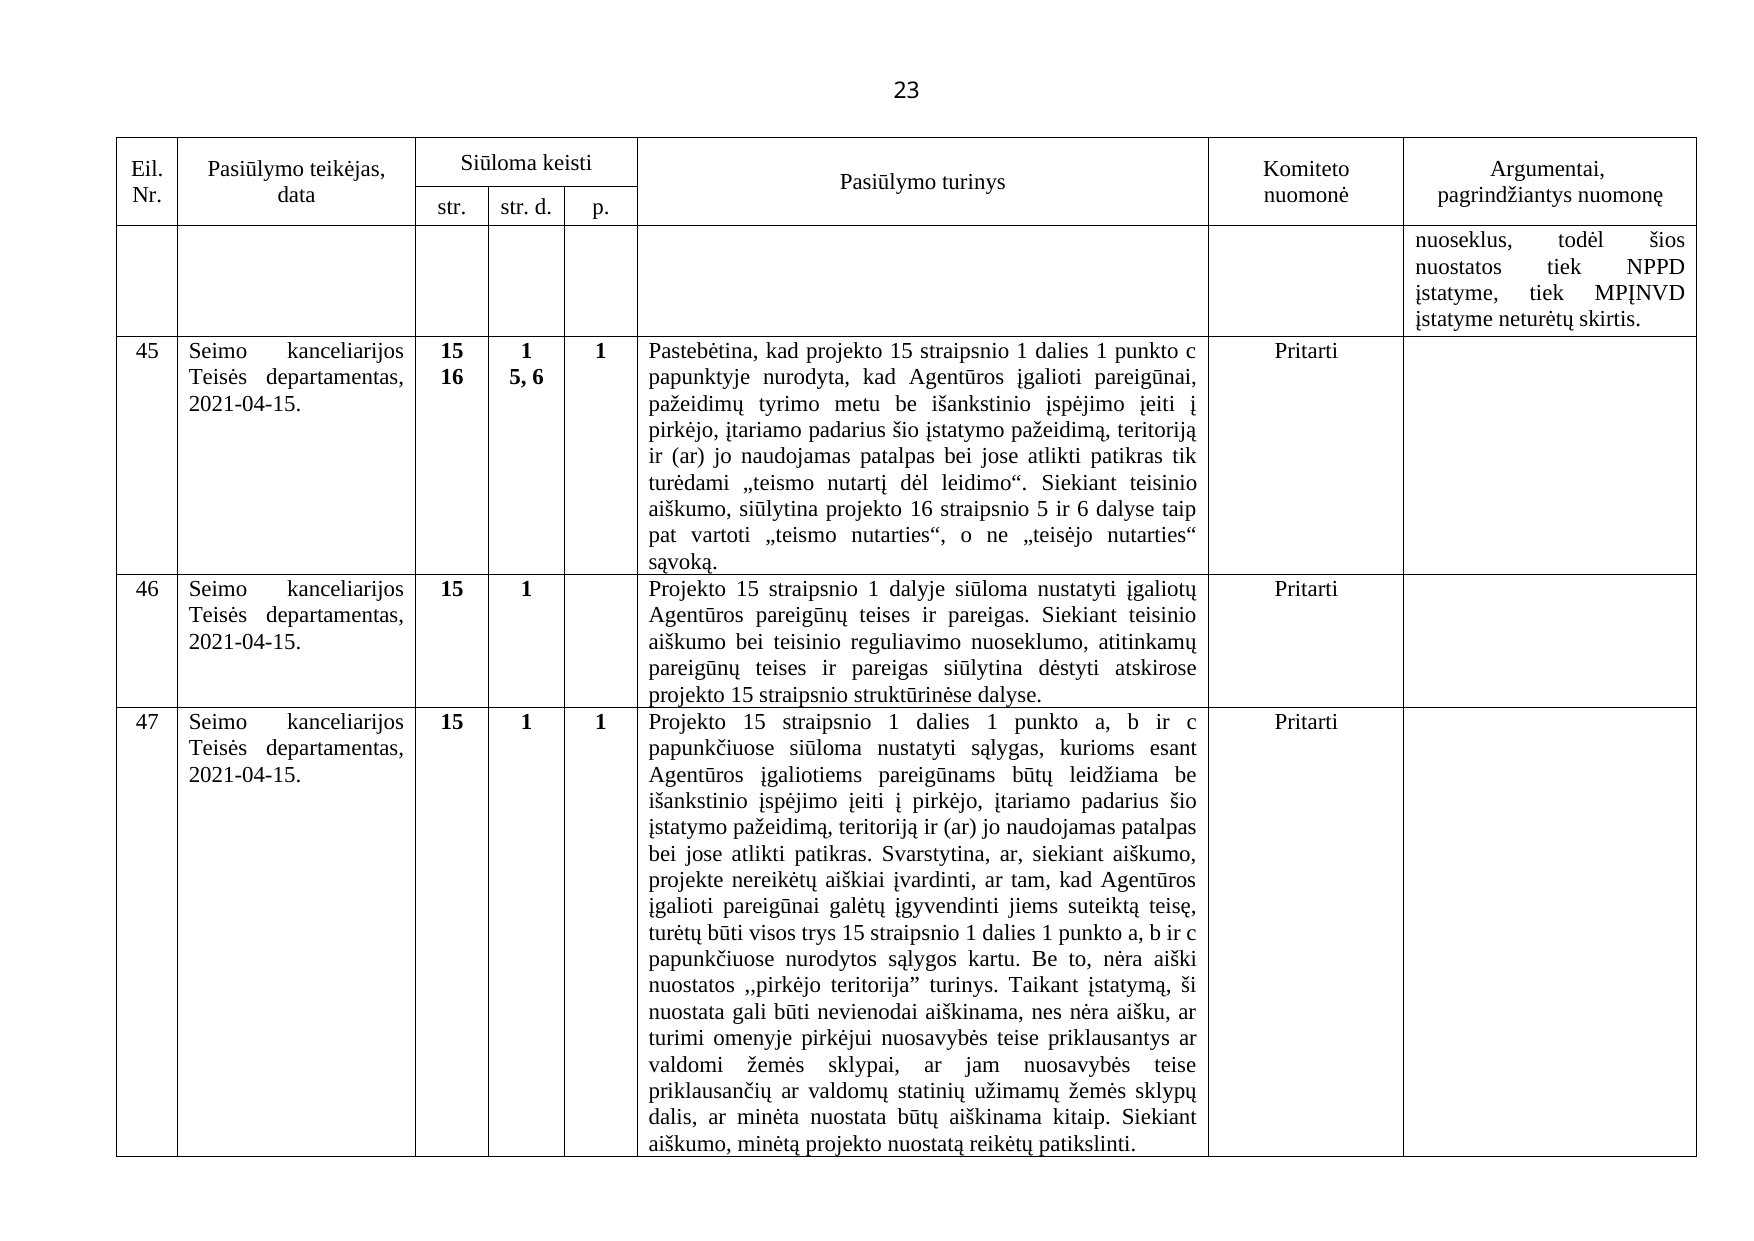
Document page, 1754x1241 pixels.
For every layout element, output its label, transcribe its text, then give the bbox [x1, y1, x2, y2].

table_cell 15 16 [416, 337, 488, 574]
table_cell nuoseklus, todėl šios nuostatos tiek NPPD įstatyme, tiek MPĮNVD įstatyme neturėtų skirtis. [1404, 226, 1696, 336]
table_cell Pastebėtina, kad projekto 15 straipsnio 1 dalies 1 punkto c papunktyje nurodyta, kad Agentūros įgalioti pareigūnai, pažeidimų tyrimo metu be išankstinio įspėjimo įeiti į pirkėjo, įtariamo padarius šio įstatymo pažeidimą, teritoriją ir (ar) jo naudojamas patalpas bei jose atlikti patikras tik turėdami „teismo nutartį dėl leidimo“. Siekiant teisinio aiškumo, siūlytina projekto 16 straipsnio 5 ir 6 dalyse taip pat vartoti „teismo nutarties“, o ne „teisėjo nutarties“ sąvoką. [638, 337, 1208, 574]
table_header Pasiūlymo turinys [638, 138, 1208, 225]
table_cell 46 [117, 575, 177, 707]
table_header Komiteto nuomonė [1209, 138, 1403, 225]
table_cell [1404, 708, 1696, 1156]
table_cell 45 [117, 337, 177, 574]
table_cell [489, 226, 564, 336]
table_cell p. [565, 187, 637, 225]
table_cell [117, 226, 177, 336]
table_cell Pritarti [1209, 708, 1403, 1156]
table_cell 1 5, 6 [489, 337, 564, 574]
table_cell [1404, 575, 1696, 707]
table_cell 1 [565, 708, 637, 1156]
table_cell 1 [489, 708, 564, 1156]
table_cell Projekto 15 straipsnio 1 dalies 1 punkto a, b ir c papunkčiuose siūloma nustatyti sąlygas, kurioms esant Agentūros įgaliotiems pareigūnams būtų leidžiama be išankstinio įspėjimo įeiti į pirkėjo, įtariamo padarius šio įstatymo pažeidimą, teritoriją ir (ar) jo naudojamas patalpas bei jose atlikti patikras. Svarstytina, ar, siekiant aiškumo, projekte nereikėtų aiškiai įvardinti, ar tam, kad Agentūros įgalioti pareigūnai galėtų įgyvendinti jiems suteiktą teisę, turėtų būti visos trys 15 straipsnio 1 dalies 1 punkto a, b ir c papunkčiuose nurodytos sąlygos kartu. Be to, nėra aiški nuostatos ,,pirkėjo teritorija” turinys. Taikant įstatymą, ši nuostata gali būti nevienodai aiškinama, nes nėra aišku, ar turimi omenyje pirkėjui nuosavybės teise priklausantys ar valdomi žemės sklypai, ar jam nuosavybės teise priklausančių ar valdomų statinių užimamų žemės sklypų dalis, ar minėta nuostata būtų aiškinama kitaip. Siekiant aiškumo, minėtą projekto nuostatą reikėtų patikslinti. [638, 708, 1208, 1156]
table_cell Pritarti [1209, 337, 1403, 574]
table_cell [565, 575, 637, 707]
table_cell Seimo kanceliarijos Teisės departamentas, 2021-04-15. [178, 337, 415, 574]
table_cell 15 [416, 575, 488, 707]
table_cell str. d. [489, 187, 564, 225]
table_cell 47 [117, 708, 177, 1156]
table_cell [565, 226, 637, 336]
table_cell 1 [565, 337, 637, 574]
table_cell Pritarti [1209, 575, 1403, 707]
table_cell 15 [416, 708, 488, 1156]
table_cell Seimo kanceliarijos Teisės departamentas, 2021-04-15. [178, 575, 415, 707]
table_header Siūloma keisti [416, 138, 637, 186]
table_header Eil. Nr. [117, 138, 177, 225]
table_cell [1209, 226, 1403, 336]
table_header Argumentai, pagrindžiantys nuomonę [1404, 138, 1696, 225]
table_cell Projekto 15 straipsnio 1 dalyje siūloma nustatyti įgaliotų Agentūros pareigūnų teises ir pareigas. Siekiant teisinio aiškumo bei teisinio reguliavimo nuoseklumo, atitinkamų pareigūnų teises ir pareigas siūlytina dėstyti atskirose projekto 15 straipsnio struktūrinėse dalyse. [638, 575, 1208, 707]
table_cell [1404, 337, 1696, 574]
table_cell Seimo kanceliarijos Teisės departamentas, 2021-04-15. [178, 708, 415, 1156]
table_cell [416, 226, 488, 336]
table_cell 1 [489, 575, 564, 707]
table_header Pasiūlymo teikėjas, data [178, 138, 415, 225]
table_cell str. [416, 187, 488, 225]
table_cell [178, 226, 415, 336]
table_cell [638, 226, 1208, 336]
